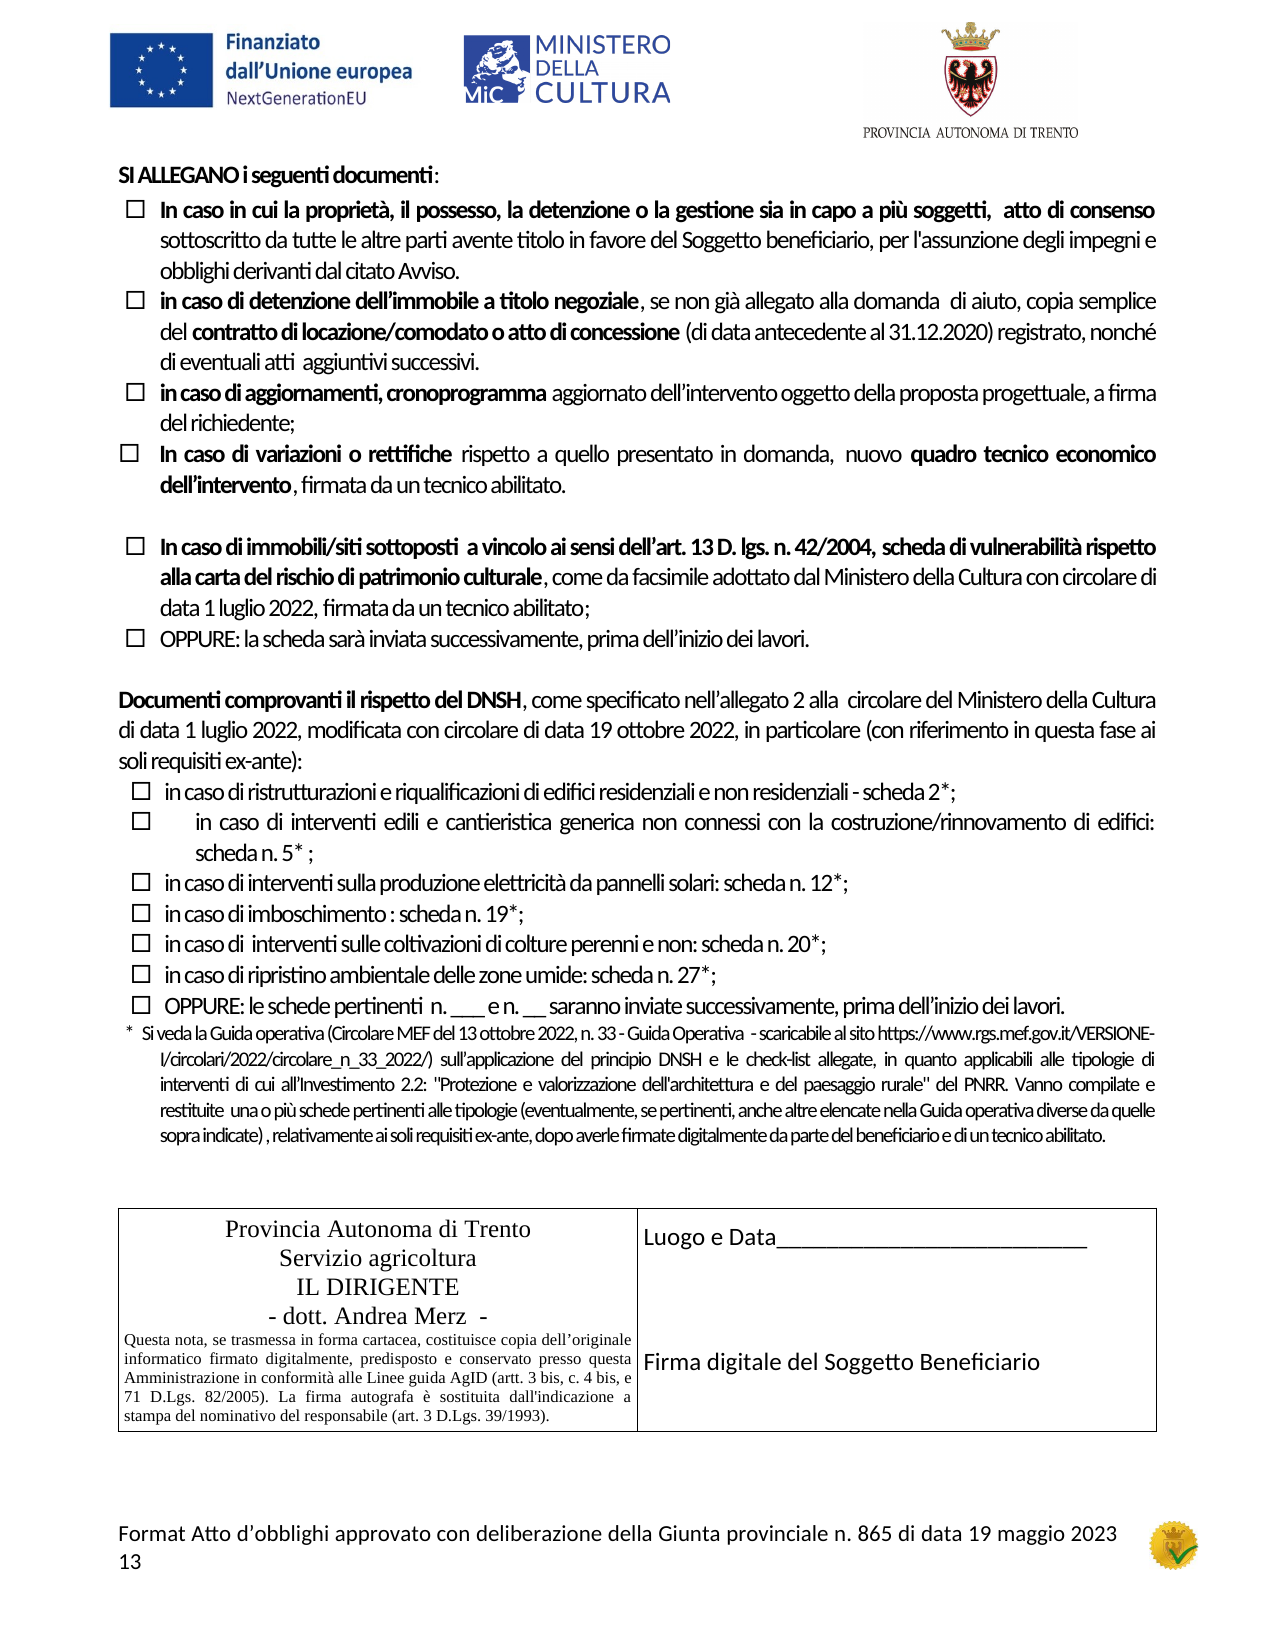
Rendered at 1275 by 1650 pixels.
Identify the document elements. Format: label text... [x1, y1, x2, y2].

table_header Luogo e Data_________________________ Firma digitale del Soggetto Beneficiario [638, 1209, 1156, 1431]
list in caso di interventi sulla produzione elettricità da pannelli solari: scheda n. 12*; [130, 867, 1157, 898]
list in caso di imboschimento : scheda n. 19*; [130, 898, 1157, 928]
list In caso di immobili/siti sottoposti a vincolo ai sensi dell’art. 13 D. lgs. n. 42/2004, scheda di vulnerabilità rispetto alla carta del rischio di patrimonio culturale, come da facsimile adottato dal Ministero della Cultura con circolare di data 1 luglio 2022, firmata da un tecnico abilitato; [124, 531, 1157, 623]
picture [863, 22, 1078, 138]
text SI ALLEGANO i seguenti documenti: [118, 159, 1157, 190]
picture [1149, 1521, 1200, 1570]
list in caso di aggiornamenti, cronoprogramma aggiornato dell’intervento oggetto della proposta progettuale, a firma del richiedente; [124, 377, 1157, 438]
list in caso di ripristino ambientale delle zone umide: scheda n. 27*; [130, 959, 1157, 990]
list OPPURE: la scheda sarà inviata successivamente, prima dell’inizio dei lavori. [124, 623, 1157, 653]
list In caso di variazioni o rettifiche rispetto a quello presentato in domanda, nuovo quadro tecnico economico dell’intervento, firmata da un tecnico abilitato. [118, 438, 1157, 499]
list in caso di detenzione dell’immobile a titolo negoziale, se non già allegato alla domanda di aiuto, copia semplice del contratto di locazione/comodato o atto di concessione (di data antecedente al 31.12.2020) registrato, nonché di eventuali atti aggiuntivi successivi. [124, 285, 1157, 377]
list in caso di ristrutturazioni e riqualificazioni di edifici residenziali e non residenziali - scheda 2*; [130, 776, 1157, 806]
text Documenti comprovanti il rispetto del DNSH, come specificato nell’allegato 2 alla circolare del Ministero della Cultura di data 1 luglio 2022, modificata con circolare di data 19 ottobre 2022, in particolare (con riferimento in questa fase ai soli requisiti ex-ante): [118, 684, 1157, 776]
picture [463, 35, 671, 103]
list OPPURE: le schede pertinenti n. ___ e n. __ saranno inviate successivamente, prima dell’inizio dei lavori. [130, 990, 1157, 1020]
list In caso in cui la proprietà, il possesso, la detenzione o la gestione sia in capo a più soggetti, atto di consenso sottoscritto da tutte le altre parti avente titolo in favore del Soggetto beneficiario, per l'assunzione degli impegni e obblighi derivanti dal citato Avviso. [124, 194, 1157, 285]
list in caso di interventi sulle coltivazioni di colture perenni e non: scheda n. 20*; [130, 929, 1157, 959]
table_header Provincia Autonoma di Trento Servizio agricoltura IL DIRIGENTE - dott. Andrea Merz - Questa nota, se trasmessa in forma cartacea, costituisce copia dell’originale informatico firmato digitalmente, predisposto e conservato presso questa Amministrazione in conformità alle Linee guida AgID (artt. 3 bis, c. 4 bis, e 71 D.Lgs. 82/2005). La firma autografa è sostituita dall'indicazione a stampa del nominativo del responsabile (art. 3 D.Lgs. 39/1993). [119, 1209, 637, 1431]
list in caso di interventi edili e cantieristica generica non connessi con la costruzione/rinnovamento di edifici: scheda n. 5* ; [130, 806, 1157, 867]
text * Si veda la Guida operativa (Circolare MEF del 13 ottobre 2022, n. 33 - Guida Operativa - scaricabile al sito https://www.rgs.mef.gov.it/VERSIONE-I/circolari/2022/circolare_n_33_2022/) sull’applicazione del principio DNSH e le check-list allegate, in quanto applicabili alle tipologie di interventi di cui all’Investimento 2.2: "Protezione e valorizzazione dell'architettura e del paesaggio rurale" del PNRR. Vanno compilate e restituite una o più schede pertinenti alle tipologie (eventualmente, se pertinenti, anche altre elencate nella Guida operativa diverse da quelle sopra indicate) , relativamente ai soli requisiti ex-ante, dopo averle firmate digitalmente da parte del beneficiario e di un tecnico abilitato. [124, 1021, 1157, 1148]
picture [99, 24, 429, 117]
